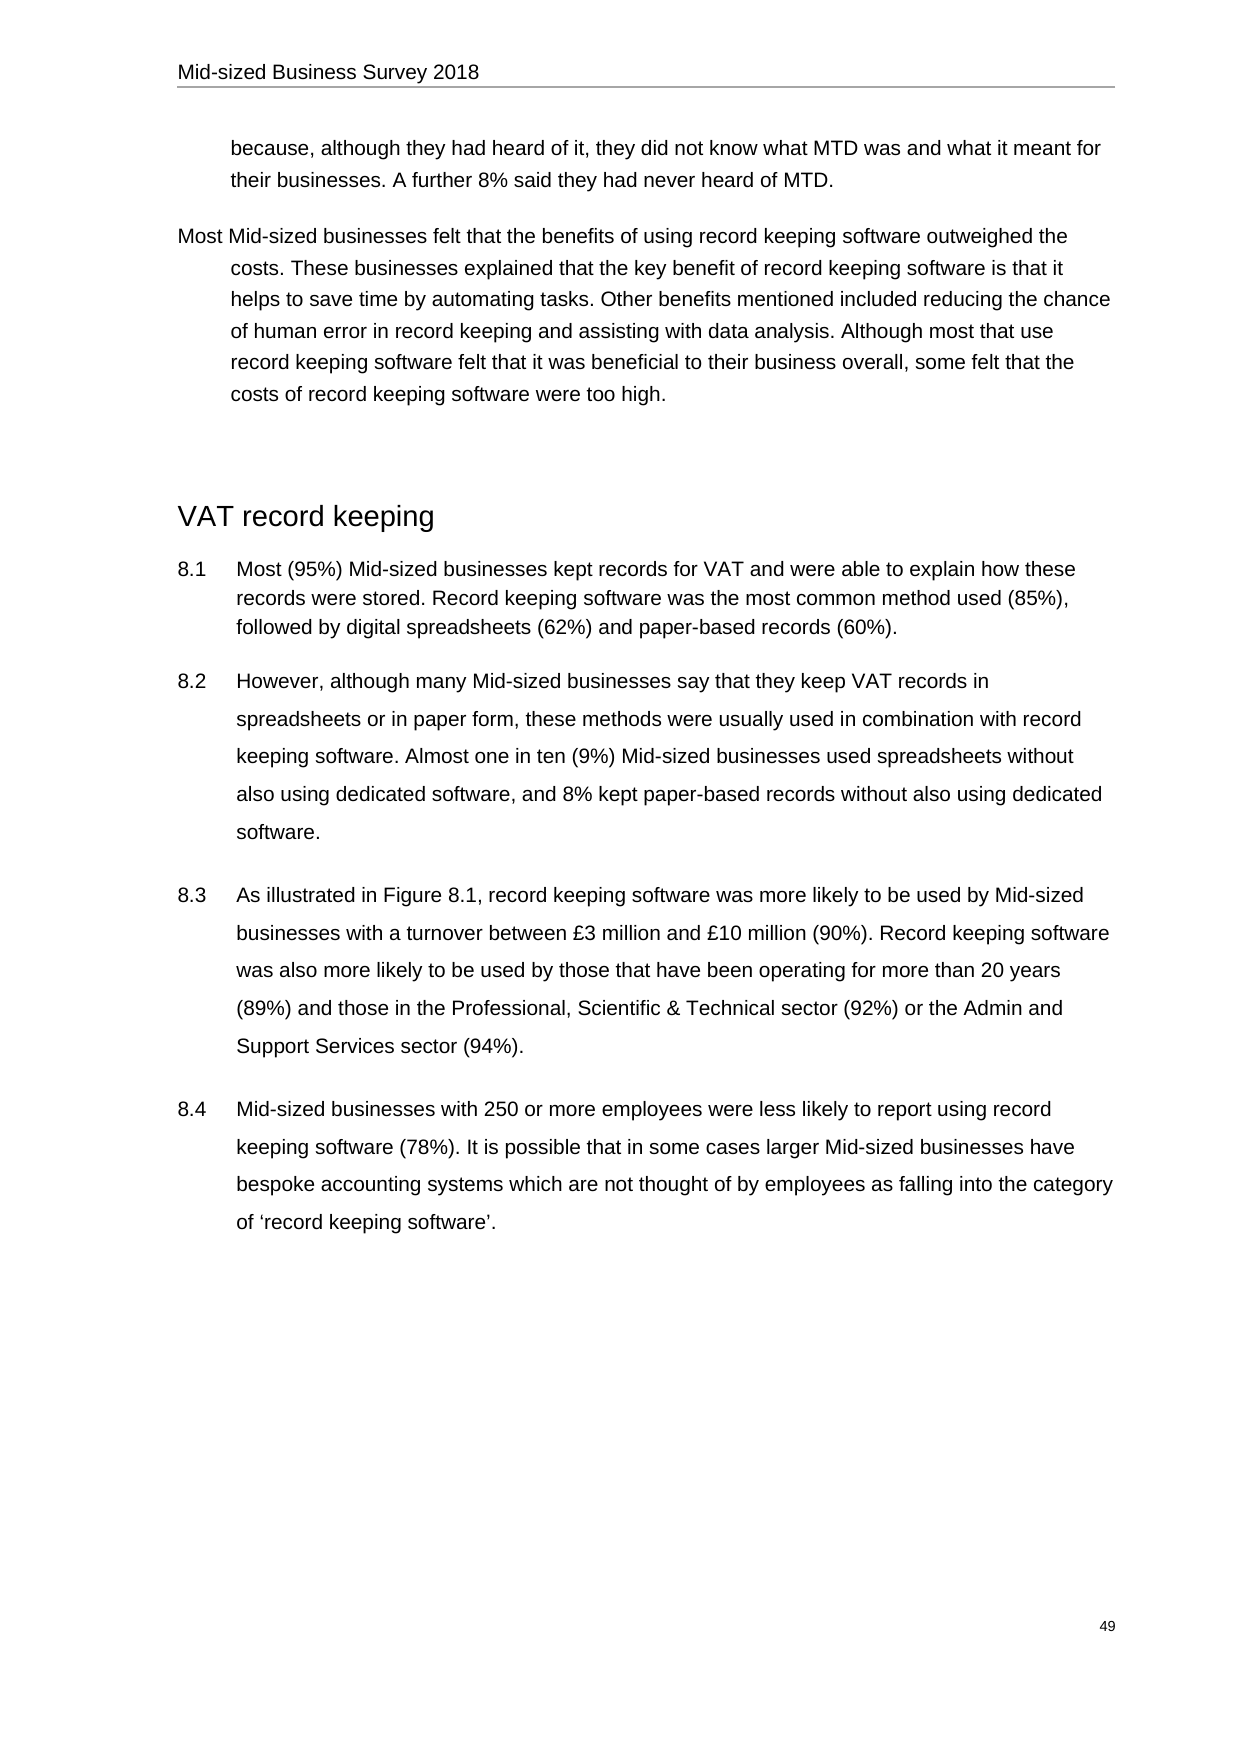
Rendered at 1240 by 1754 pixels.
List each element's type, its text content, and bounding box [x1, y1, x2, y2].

text Most Mid-sized businesses felt that the benefits of using record keeping software outweighed the costs. These businesses explained that the key benefit of record keeping software is that it helps to save time by automating tasks. Other benefits mentioned included reducing the chance of human error in record keeping and assisting with data analysis. Although most that use record keeping software felt that it was beneficial to their business overall, some felt that the costs of record keeping software were too high. [177, 224, 1115, 413]
list However, although many Mid-sized businesses say that they keep VAT records in spreadsheets or in paper form, these methods were usually used in combination with record keeping software. Almost one in ten (9%) Mid-sized businesses used spreadsheets without also using dedicated software, and 8% kept paper-based records without also using dedicated software. [177, 668, 1115, 851]
list Mid-sized businesses with 250 or more employees were less likely to report using record keeping software (78%). It is possible that in some cases larger Mid-sized businesses have bespoke accounting systems which are not thought of by employees as falling into the category of ‘record keeping software’. [177, 1097, 1115, 1242]
list As illustrated in Figure 8.1, record keeping software was more likely to be used by Mid-sized businesses with a turnover between £3 million and £10 million (90%). Record keeping software was also more likely to be used by those that have been operating for more than 20 years (89%) and those in the Professional, Scientific & Technical sector (92%) or the Admin and Support Services sector (94%). [177, 883, 1115, 1065]
list Most (95%) Mid-sized businesses kept records for VAT and were able to explain how these records were stored. Record keeping software was the most common method used (85%), followed by digital spreadsheets (62%) and paper-based records (60%). [177, 557, 1115, 639]
text because, although they had heard of it, they did not know what MTD was and what it meant for their businesses. A further 8% said they had never heard of MTD. [177, 136, 1115, 199]
subtitle VAT record keeping [177, 499, 1115, 532]
